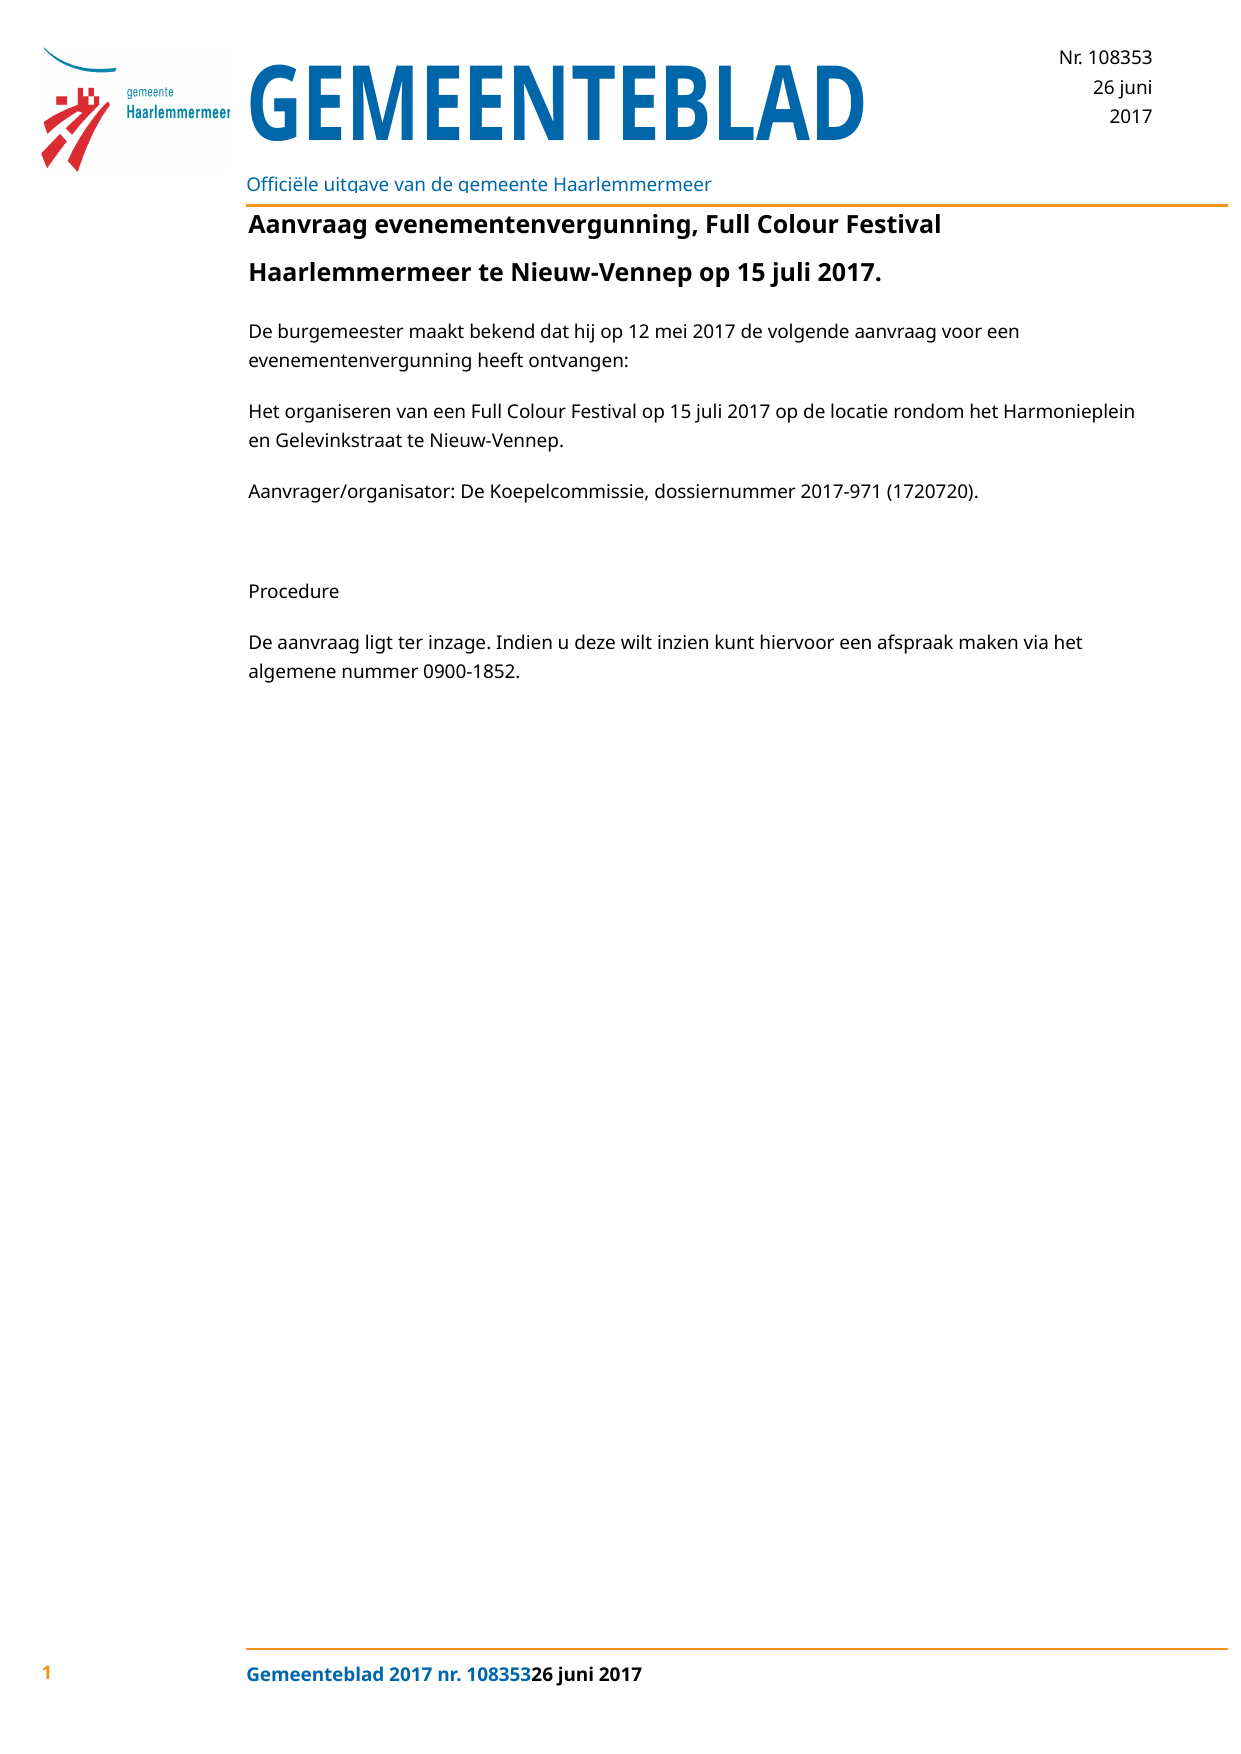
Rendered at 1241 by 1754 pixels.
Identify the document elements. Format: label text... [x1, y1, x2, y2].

text De burgemeester maakt bekend dat hij op 12 mei 2017 de volgende aanvraag voor een evenementenvergunning heeft ontvangen: [248, 318, 1152, 373]
text Aanvrager/organisator: De Koepelcommissie, dossiernummer 2017-971 (1720720). [248, 478, 1152, 504]
text Het organiseren van een Full Colour Festival op 15 juli 2017 op de locatie rondom het Harmonieplein en Gelevinkstraat te Nieuw-Vennep. [248, 398, 1152, 453]
text Procedure [248, 579, 1152, 604]
text Aanvraag evenementenvergunning, Full Colour Festival Haarlemmermeer te Nieuw-Vennep op 15 juli 2017. [248, 207, 1152, 288]
text De aanvraag ligt ter inzage. Indien u deze wilt inzien kunt hiervoor een afspraak maken via het algemene nummer 0900-1852. [248, 629, 1152, 684]
picture [41, 47, 231, 172]
